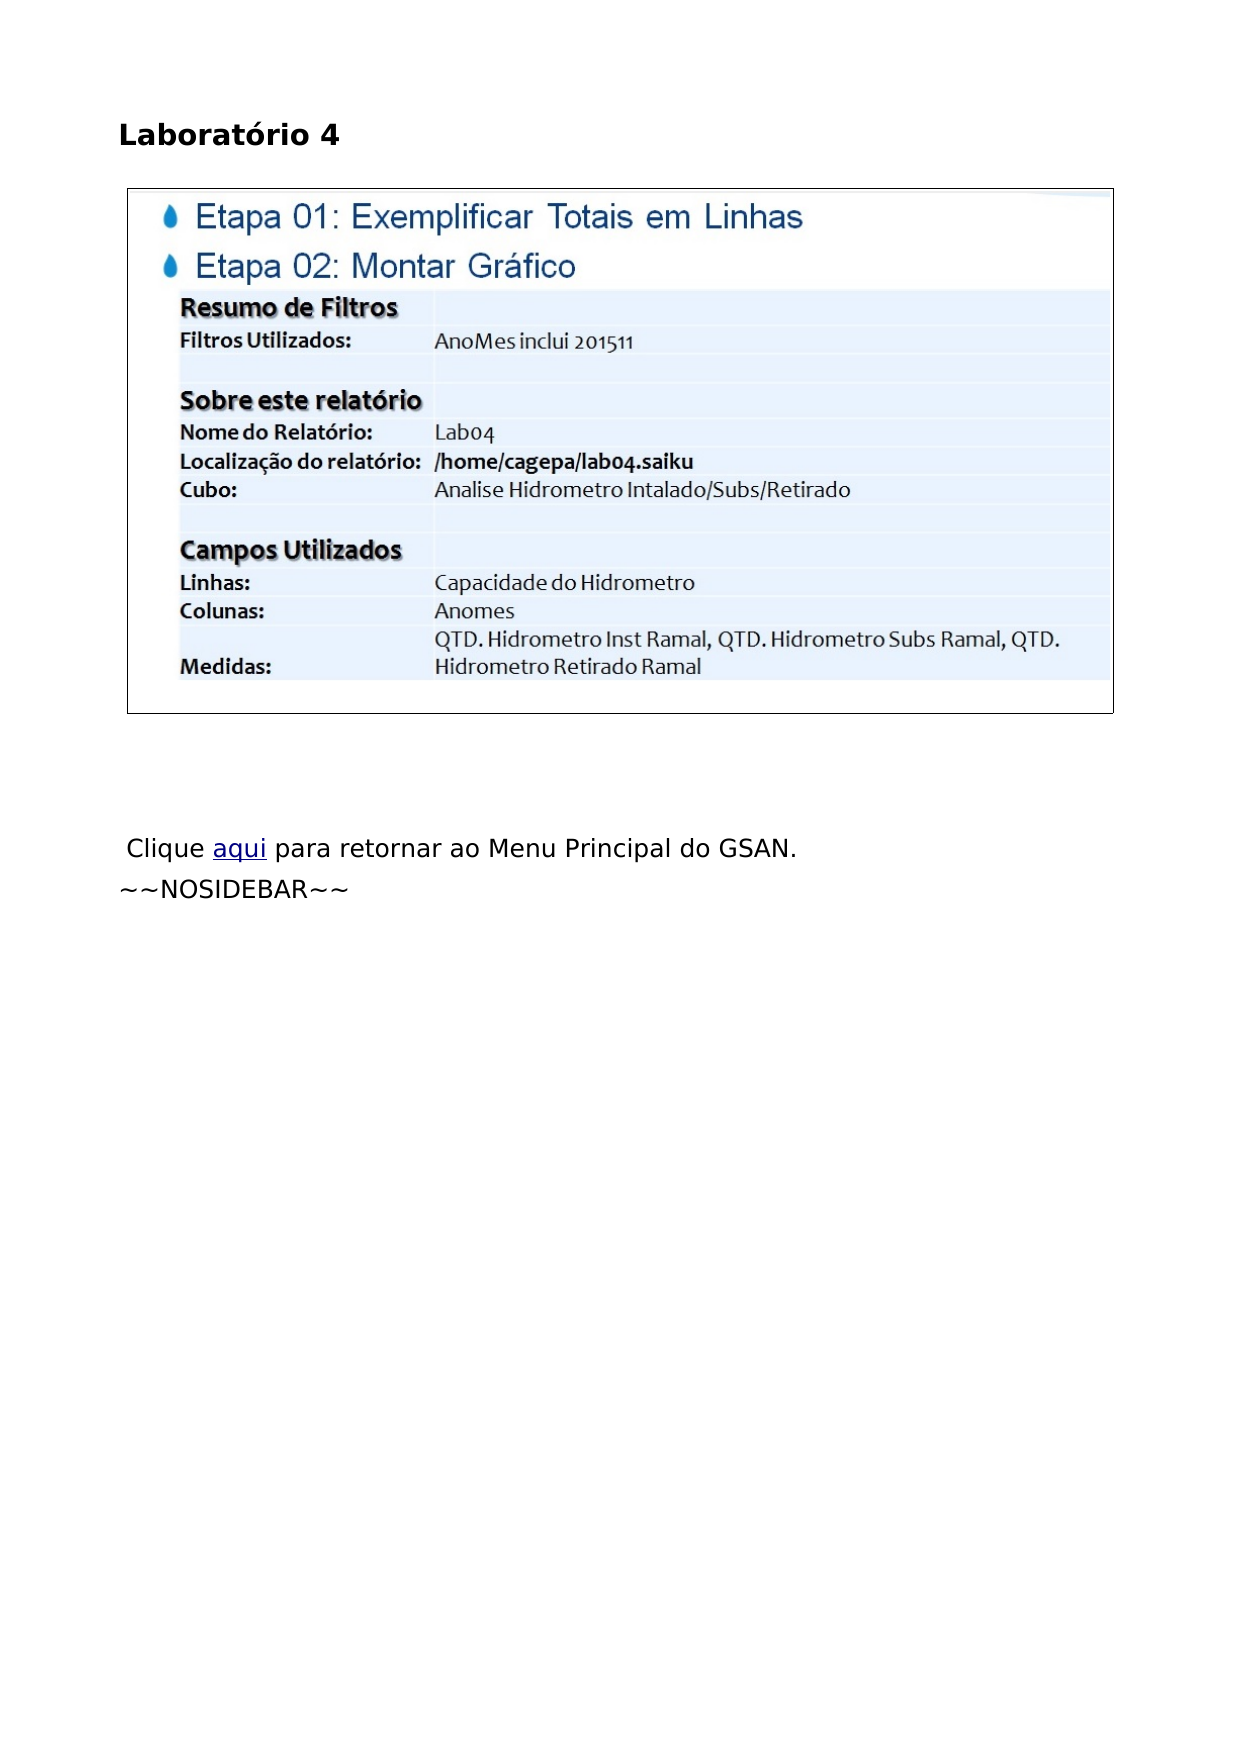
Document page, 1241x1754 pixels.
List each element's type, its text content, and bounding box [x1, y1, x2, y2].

subtitle Laboratório 4 [118, 118, 1122, 152]
text ~~NOSIDEBAR~~ [118, 876, 1122, 905]
picture [129, 191, 1111, 681]
text Clique aqui para retornar ao Menu Principal do GSAN. [118, 776, 1122, 863]
table_header [128, 189, 1113, 713]
